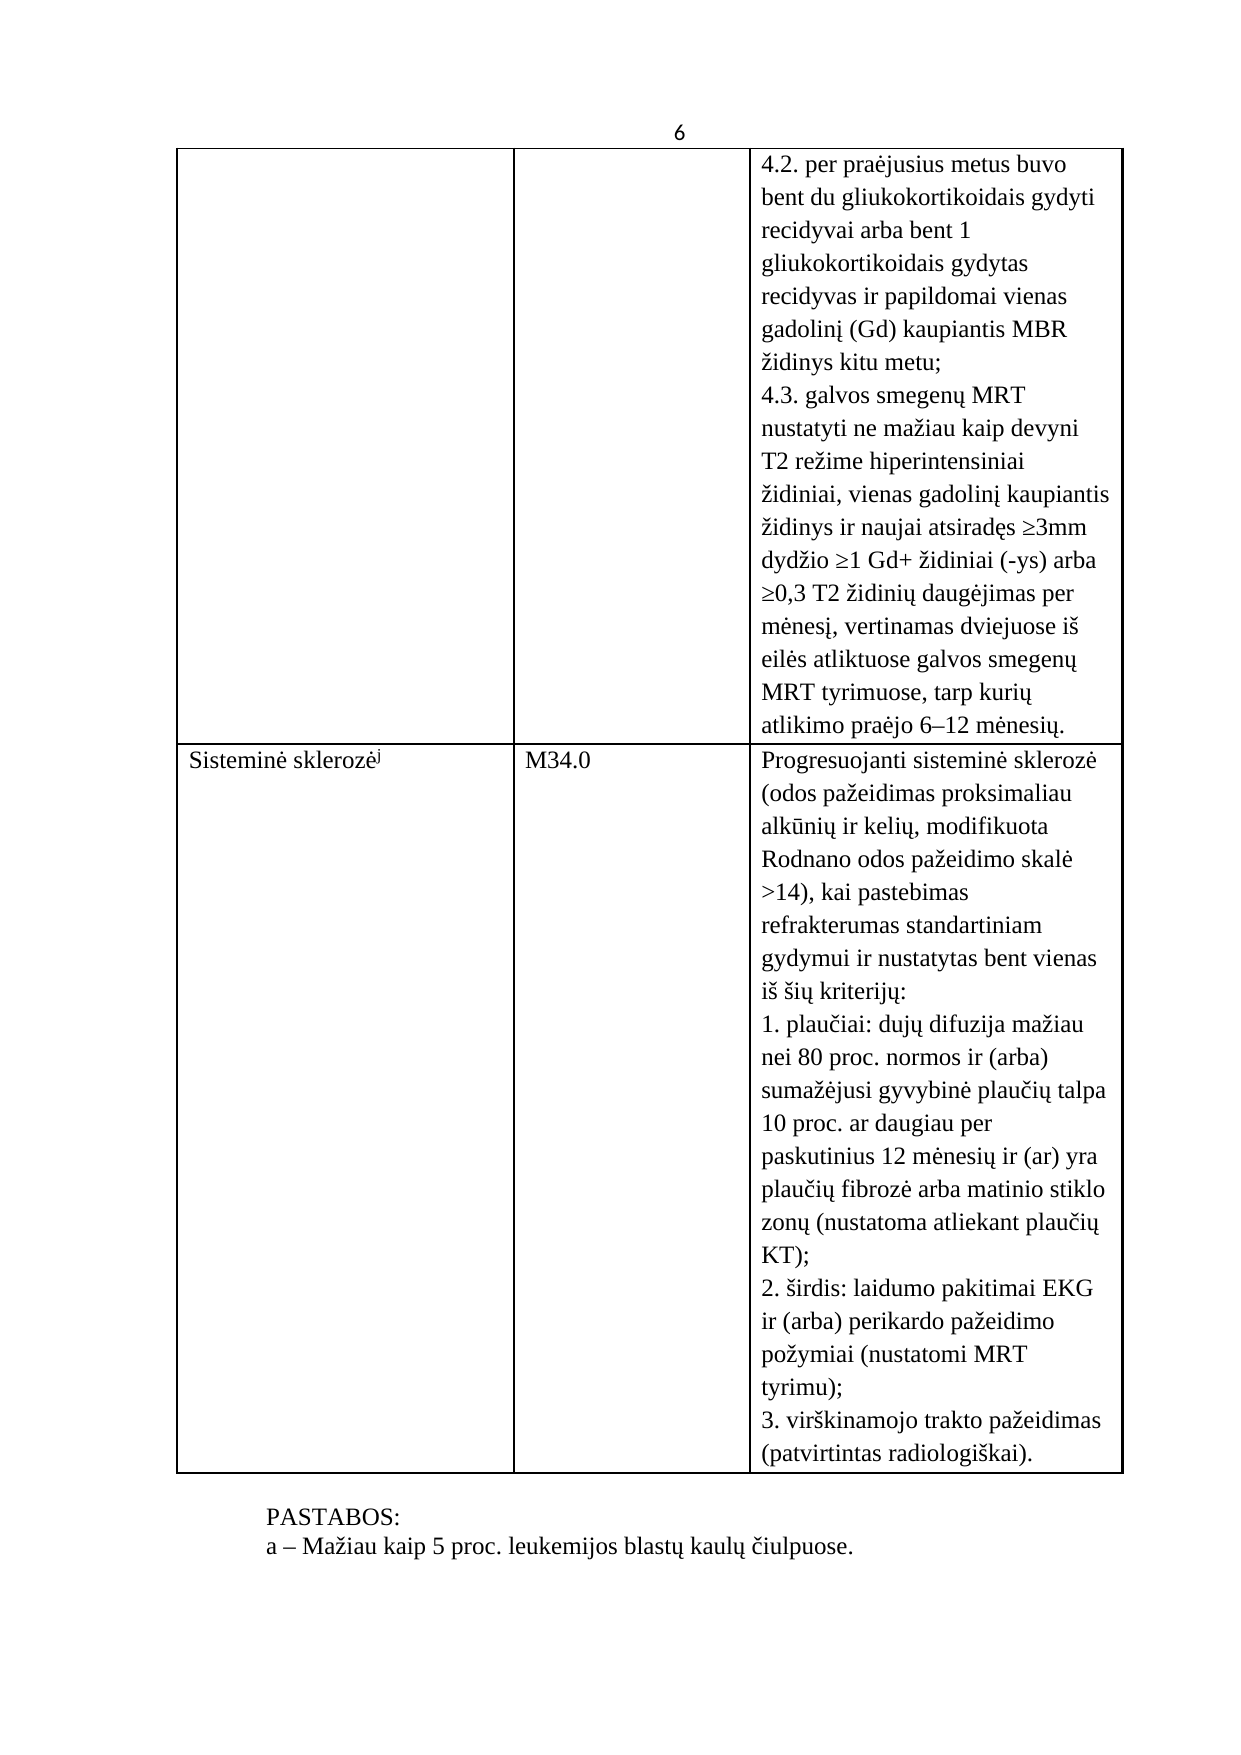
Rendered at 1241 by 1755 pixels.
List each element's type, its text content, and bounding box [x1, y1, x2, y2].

table_cell 4.2. per praėjusius metus buvo bent du gliukokortikoidais gydyti recidyvai arba bent 1 gliukokortikoidais gydytas recidyvas ir papildomai vienas gadolinį (Gd) kaupiantis MBR židinys kitu metu; 4.3. galvos smegenų MRT nustatyti ne mažiau kaip devyni T2 režime hiperintensiniai židiniai, vienas gadolinį kaupiantis židinys ir naujai atsiradęs ≥3mm dydžio ≥1 Gd+ židiniai (-ys) arba ≥0,3 T2 židinių daugėjimas per mėnesį, vertinamas dviejuose iš eilės atliktuose galvos smegenų MRT tyrimuose, tarp kurių atlikimo praėjo 6–12 mėnesių. [751, 149, 1121, 743]
table_cell M34.0 [515, 745, 749, 1472]
table_cell Sisteminė sklerozėj [178, 745, 513, 1472]
text a – Mažiau kaip 5 proc. leukemijos blastų kaulų čiulpuose. [177, 1531, 1181, 1560]
text PASTABOS: [177, 1502, 1181, 1531]
table_cell [515, 149, 749, 743]
table_cell Progresuojanti sisteminė sklerozė (odos pažeidimas proksimaliau alkūnių ir kelių, modifikuota Rodnano odos pažeidimo skalė >14), kai pastebimas refrakterumas standartiniam gydymui ir nustatytas bent vienas iš šių kriterijų: 1. plaučiai: dujų difuzija mažiau nei 80 proc. normos ir (arba) sumažėjusi gyvybinė plaučių talpa 10 proc. ar daugiau per paskutinius 12 mėnesių ir (ar) yra plaučių fibrozė arba matinio stiklo zonų (nustatoma atliekant plaučių KT); 2. širdis: laidumo pakitimai EKG ir (arba) perikardo pažeidimo požymiai (nustatomi MRT tyrimu); 3. virškinamojo trakto pažeidimas (patvirtintas radiologiškai). [751, 745, 1121, 1472]
table_cell [178, 149, 513, 743]
